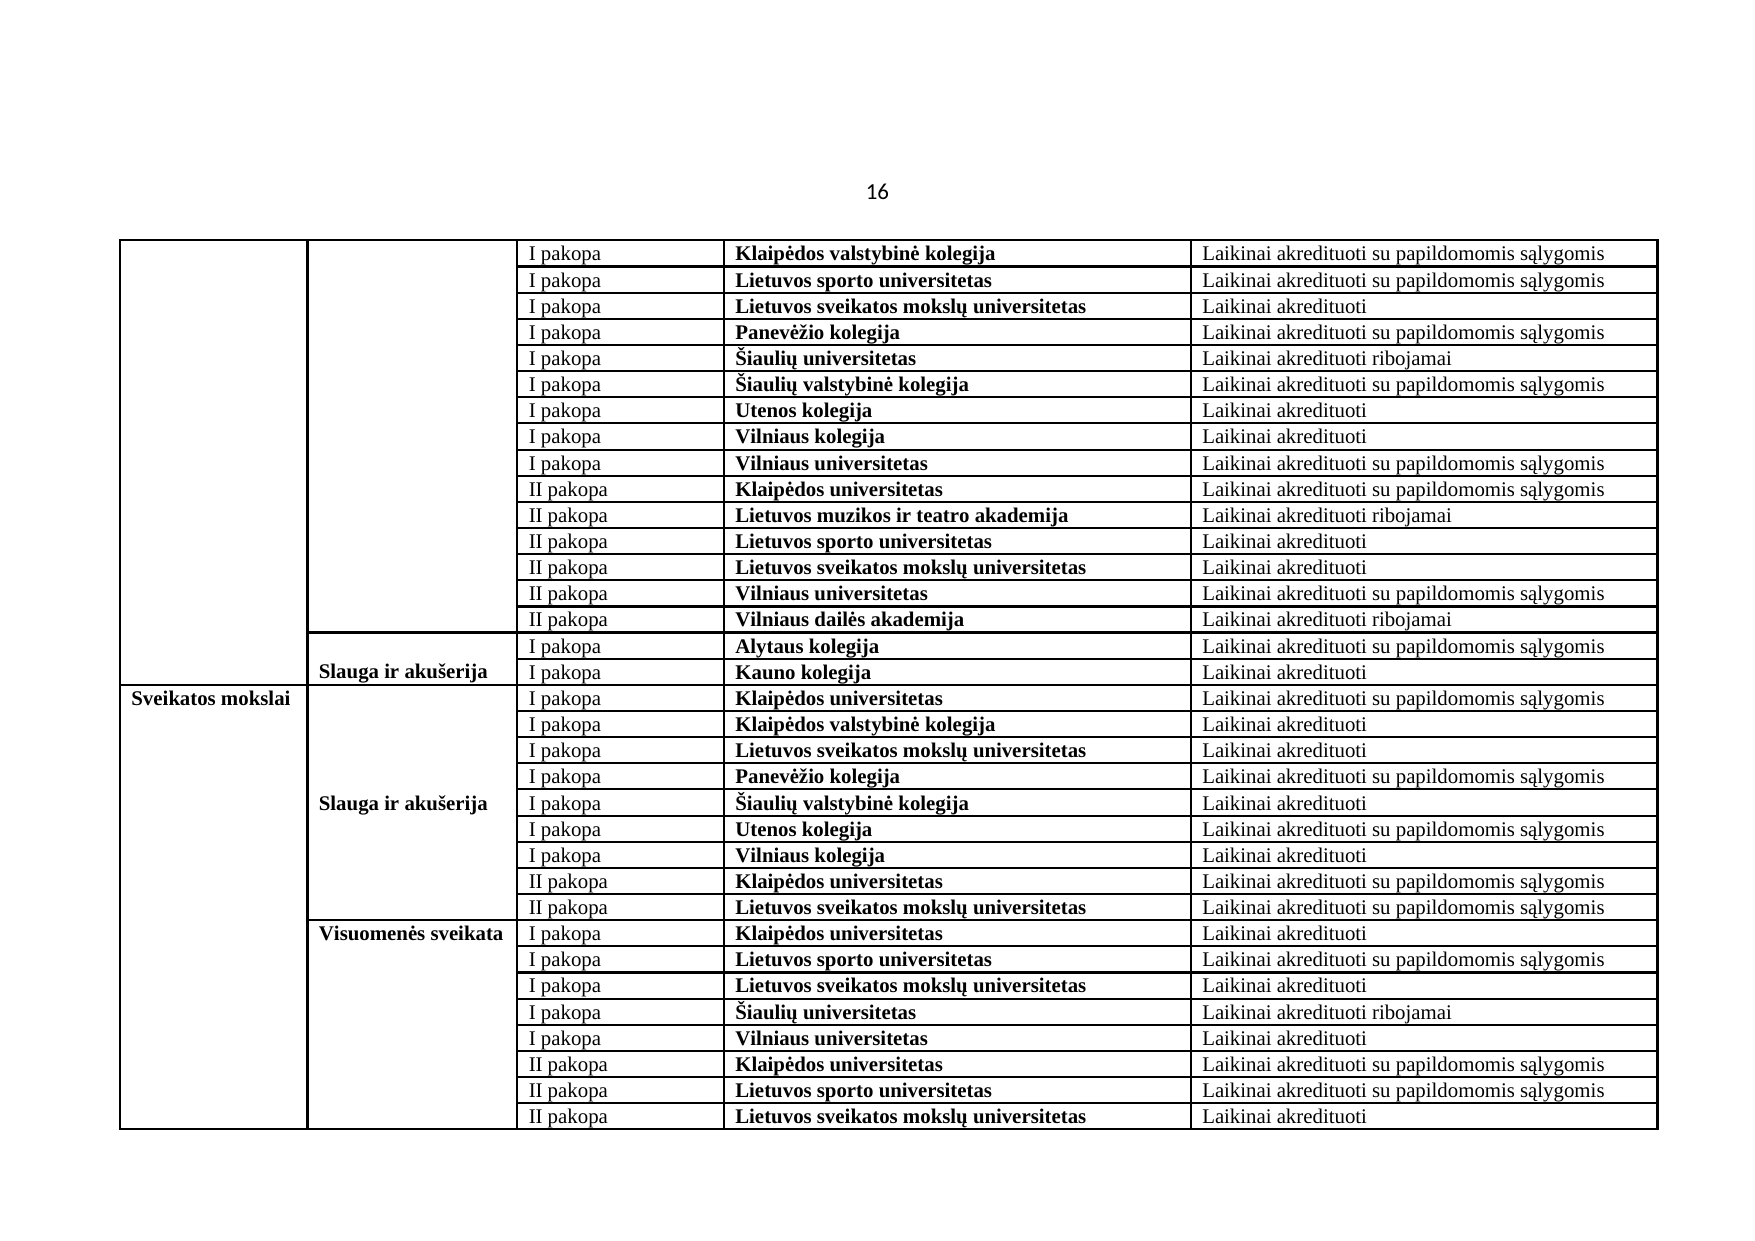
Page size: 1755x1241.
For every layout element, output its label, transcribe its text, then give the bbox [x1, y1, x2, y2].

table_cell Panevėžio kolegija [725, 320, 1190, 344]
table_cell II pakopa [518, 1078, 723, 1102]
table_cell Laikinai akredituoti su papildomomis sąlygomis [1192, 268, 1656, 292]
table_cell II pakopa [518, 529, 723, 553]
table_cell Lietuvos sporto universitetas [725, 529, 1190, 553]
table_cell Sveikatos mokslai [121, 686, 306, 1128]
table_cell Laikinai akredituoti su papildomomis sąlygomis [1192, 477, 1656, 501]
table_cell Laikinai akredituoti [1192, 529, 1656, 553]
table_cell I pakopa [518, 947, 723, 971]
table_cell [121, 241, 306, 684]
table_cell Kauno kolegija [725, 660, 1190, 684]
table_cell Lietuvos sporto universitetas [725, 268, 1190, 292]
table_cell Laikinai akredituoti su papildomomis sąlygomis [1192, 947, 1656, 971]
table_cell II pakopa [518, 895, 723, 919]
table_cell Klaipėdos universitetas [725, 921, 1190, 945]
table_cell Laikinai akredituoti [1192, 294, 1656, 318]
table_cell Laikinai akredituoti [1192, 712, 1656, 736]
table_cell Lietuvos sporto universitetas [725, 947, 1190, 971]
table_cell Lietuvos sveikatos mokslų universitetas [725, 738, 1190, 762]
table_cell I pakopa [518, 712, 723, 736]
table_cell Klaipėdos universitetas [725, 477, 1190, 501]
table_cell [309, 241, 516, 631]
table_cell Laikinai akredituoti [1192, 843, 1656, 867]
table_cell Utenos kolegija [725, 817, 1190, 841]
table_cell Laikinai akredituoti ribojamai [1192, 608, 1656, 631]
table_cell I pakopa [518, 1026, 723, 1050]
table_cell Klaipėdos valstybinė kolegija [725, 241, 1190, 265]
table_cell Alytaus kolegija [725, 634, 1190, 658]
table_cell Laikinai akredituoti su papildomomis sąlygomis [1192, 372, 1656, 396]
table_cell Laikinai akredituoti [1192, 555, 1656, 579]
table_cell I pakopa [518, 634, 723, 658]
table_cell I pakopa [518, 320, 723, 344]
table_cell Lietuvos sveikatos mokslų universitetas [725, 1104, 1190, 1128]
table_cell Laikinai akredituoti su papildomomis sąlygomis [1192, 581, 1656, 605]
table_cell Klaipėdos valstybinė kolegija [725, 712, 1190, 736]
table_cell Laikinai akredituoti ribojamai [1192, 1000, 1656, 1024]
table_cell I pakopa [518, 294, 723, 318]
table_cell Vilniaus universitetas [725, 451, 1190, 474]
table_cell I pakopa [518, 372, 723, 396]
table_cell Laikinai akredituoti su papildomomis sąlygomis [1192, 451, 1656, 474]
table_cell I pakopa [518, 974, 723, 997]
table_cell Laikinai akredituoti ribojamai [1192, 503, 1656, 527]
table_cell Laikinai akredituoti su papildomomis sąlygomis [1192, 241, 1656, 265]
table_cell Šiaulių universitetas [725, 346, 1190, 370]
table_cell Laikinai akredituoti [1192, 974, 1656, 997]
table_cell I pakopa [518, 424, 723, 448]
table_cell Vilniaus kolegija [725, 424, 1190, 448]
table_cell II pakopa [518, 608, 723, 631]
table_cell Laikinai akredituoti su papildomomis sąlygomis [1192, 869, 1656, 893]
table_cell Laikinai akredituoti su papildomomis sąlygomis [1192, 817, 1656, 841]
table_cell Laikinai akredituoti su papildomomis sąlygomis [1192, 1078, 1656, 1102]
table_cell Vilniaus kolegija [725, 843, 1190, 867]
table_cell Lietuvos sveikatos mokslų universitetas [725, 974, 1190, 997]
table_cell I pakopa [518, 764, 723, 788]
table_cell I pakopa [518, 686, 723, 710]
table_cell Klaipėdos universitetas [725, 686, 1190, 710]
table_cell Laikinai akredituoti [1192, 660, 1656, 684]
table_cell Laikinai akredituoti su papildomomis sąlygomis [1192, 634, 1656, 658]
table_cell Lietuvos sveikatos mokslų universitetas [725, 294, 1190, 318]
table_cell I pakopa [518, 660, 723, 684]
table_cell Laikinai akredituoti [1192, 921, 1656, 945]
table_cell I pakopa [518, 1000, 723, 1024]
table_cell Laikinai akredituoti su papildomomis sąlygomis [1192, 764, 1656, 788]
table_cell II pakopa [518, 1104, 723, 1128]
table_cell I pakopa [518, 451, 723, 474]
table_cell Laikinai akredituoti [1192, 398, 1656, 422]
table_cell II pakopa [518, 477, 723, 501]
table_cell Laikinai akredituoti su papildomomis sąlygomis [1192, 320, 1656, 344]
table_cell Klaipėdos universitetas [725, 869, 1190, 893]
table_cell Laikinai akredituoti [1192, 1026, 1656, 1050]
table_cell I pakopa [518, 398, 723, 422]
table_cell Vilniaus universitetas [725, 581, 1190, 605]
table_cell I pakopa [518, 241, 723, 265]
table_cell Laikinai akredituoti [1192, 1104, 1656, 1128]
table_cell Panevėžio kolegija [725, 764, 1190, 788]
table_cell Laikinai akredituoti [1192, 424, 1656, 448]
table_cell Slauga ir akušerija [309, 686, 516, 919]
table_cell II pakopa [518, 869, 723, 893]
table_cell Lietuvos muzikos ir teatro akademija [725, 503, 1190, 527]
table_cell I pakopa [518, 921, 723, 945]
table_cell II pakopa [518, 581, 723, 605]
table_cell I pakopa [518, 843, 723, 867]
table_cell Klaipėdos universitetas [725, 1052, 1190, 1076]
table_cell II pakopa [518, 1052, 723, 1076]
table_cell Utenos kolegija [725, 398, 1190, 422]
table_cell Laikinai akredituoti [1192, 790, 1656, 814]
table_cell I pakopa [518, 817, 723, 841]
table_cell Laikinai akredituoti [1192, 738, 1656, 762]
table_cell Vilniaus dailės akademija [725, 608, 1190, 631]
table_cell Laikinai akredituoti su papildomomis sąlygomis [1192, 686, 1656, 710]
table_cell Laikinai akredituoti su papildomomis sąlygomis [1192, 1052, 1656, 1076]
table_cell Vilniaus universitetas [725, 1026, 1190, 1050]
table_cell Visuomenės sveikata [309, 921, 516, 1128]
table_cell Lietuvos sveikatos mokslų universitetas [725, 555, 1190, 579]
table_cell I pakopa [518, 268, 723, 292]
table_cell I pakopa [518, 790, 723, 814]
table_cell I pakopa [518, 738, 723, 762]
table_cell II pakopa [518, 555, 723, 579]
table_cell Laikinai akredituoti su papildomomis sąlygomis [1192, 895, 1656, 919]
table_cell Šiaulių universitetas [725, 1000, 1190, 1024]
table_cell Lietuvos sporto universitetas [725, 1078, 1190, 1102]
table_cell Šiaulių valstybinė kolegija [725, 790, 1190, 814]
table_cell II pakopa [518, 503, 723, 527]
table_cell Slauga ir akušerija [309, 634, 516, 684]
table_cell Šiaulių valstybinė kolegija [725, 372, 1190, 396]
table_cell Laikinai akredituoti ribojamai [1192, 346, 1656, 370]
table_cell Lietuvos sveikatos mokslų universitetas [725, 895, 1190, 919]
table_cell I pakopa [518, 346, 723, 370]
